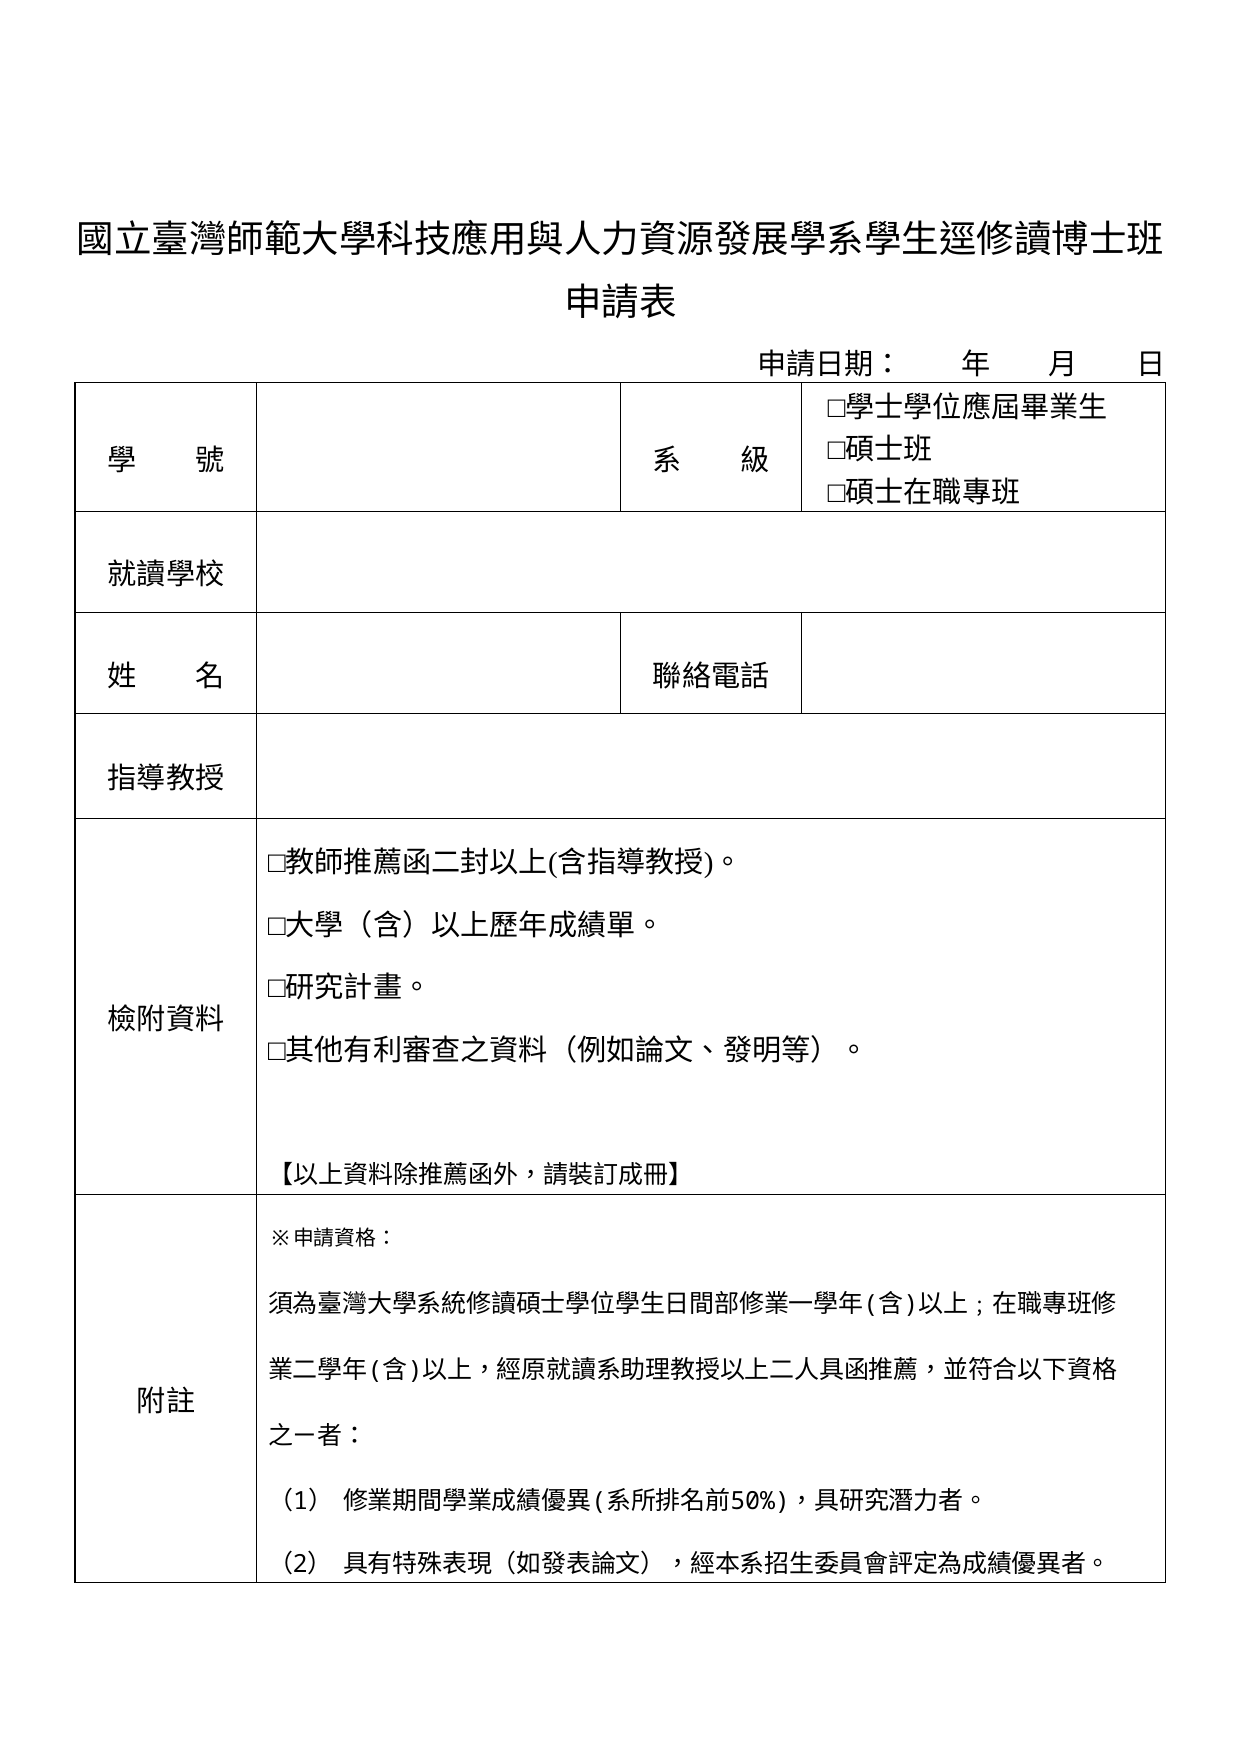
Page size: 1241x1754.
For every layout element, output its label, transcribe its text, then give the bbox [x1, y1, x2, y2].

table_header □學士學位應屆畢業生 □碩士班 □碩士在職專班 [802, 383, 1165, 511]
table_cell [802, 613, 1165, 713]
table_cell 附註 [76, 1195, 256, 1582]
table_cell [257, 714, 1165, 817]
text 國立臺灣師範大學科技應用與人力資源發展學系學生逕修讀博士班申請表 [75, 195, 1165, 320]
table_header 系 級 [621, 383, 801, 511]
table_cell 指導教授 [76, 714, 256, 817]
table_cell 就讀學校 [76, 512, 256, 612]
table_cell □教師推薦函二封以上(含指導教授)。 □大學（含）以上歷年成績單。 □研究計畫。 □其他有利審查之資料（例如論文、發明等）。 【以上資料除推薦函外，請裝訂成冊】 [257, 819, 1165, 1193]
table_cell [257, 613, 620, 713]
table_cell [257, 512, 1165, 612]
table_header [257, 383, 620, 511]
table_cell ※申請資格： 須為臺灣大學系統修讀碩士學位學生日間部修業一學年(含)以上﹔在職專班修業二學年(含)以上，經原就讀系助理教授以上二人具函推薦，並符合以下資格之ㄧ者： 修業期間學業成績優異(系所排名前50%)，具研究潛力者。 具有特殊表現（如發表論文），經本系招生委員會評定為成績優異者。 [257, 1195, 1165, 1582]
table_cell 檢附資料 [76, 819, 256, 1193]
text 申請日期： 年 月 日 [75, 320, 1165, 382]
table_cell 姓 名 [76, 613, 256, 713]
table_header 學 號 [76, 383, 256, 511]
table_cell 聯絡電話 [621, 613, 801, 713]
